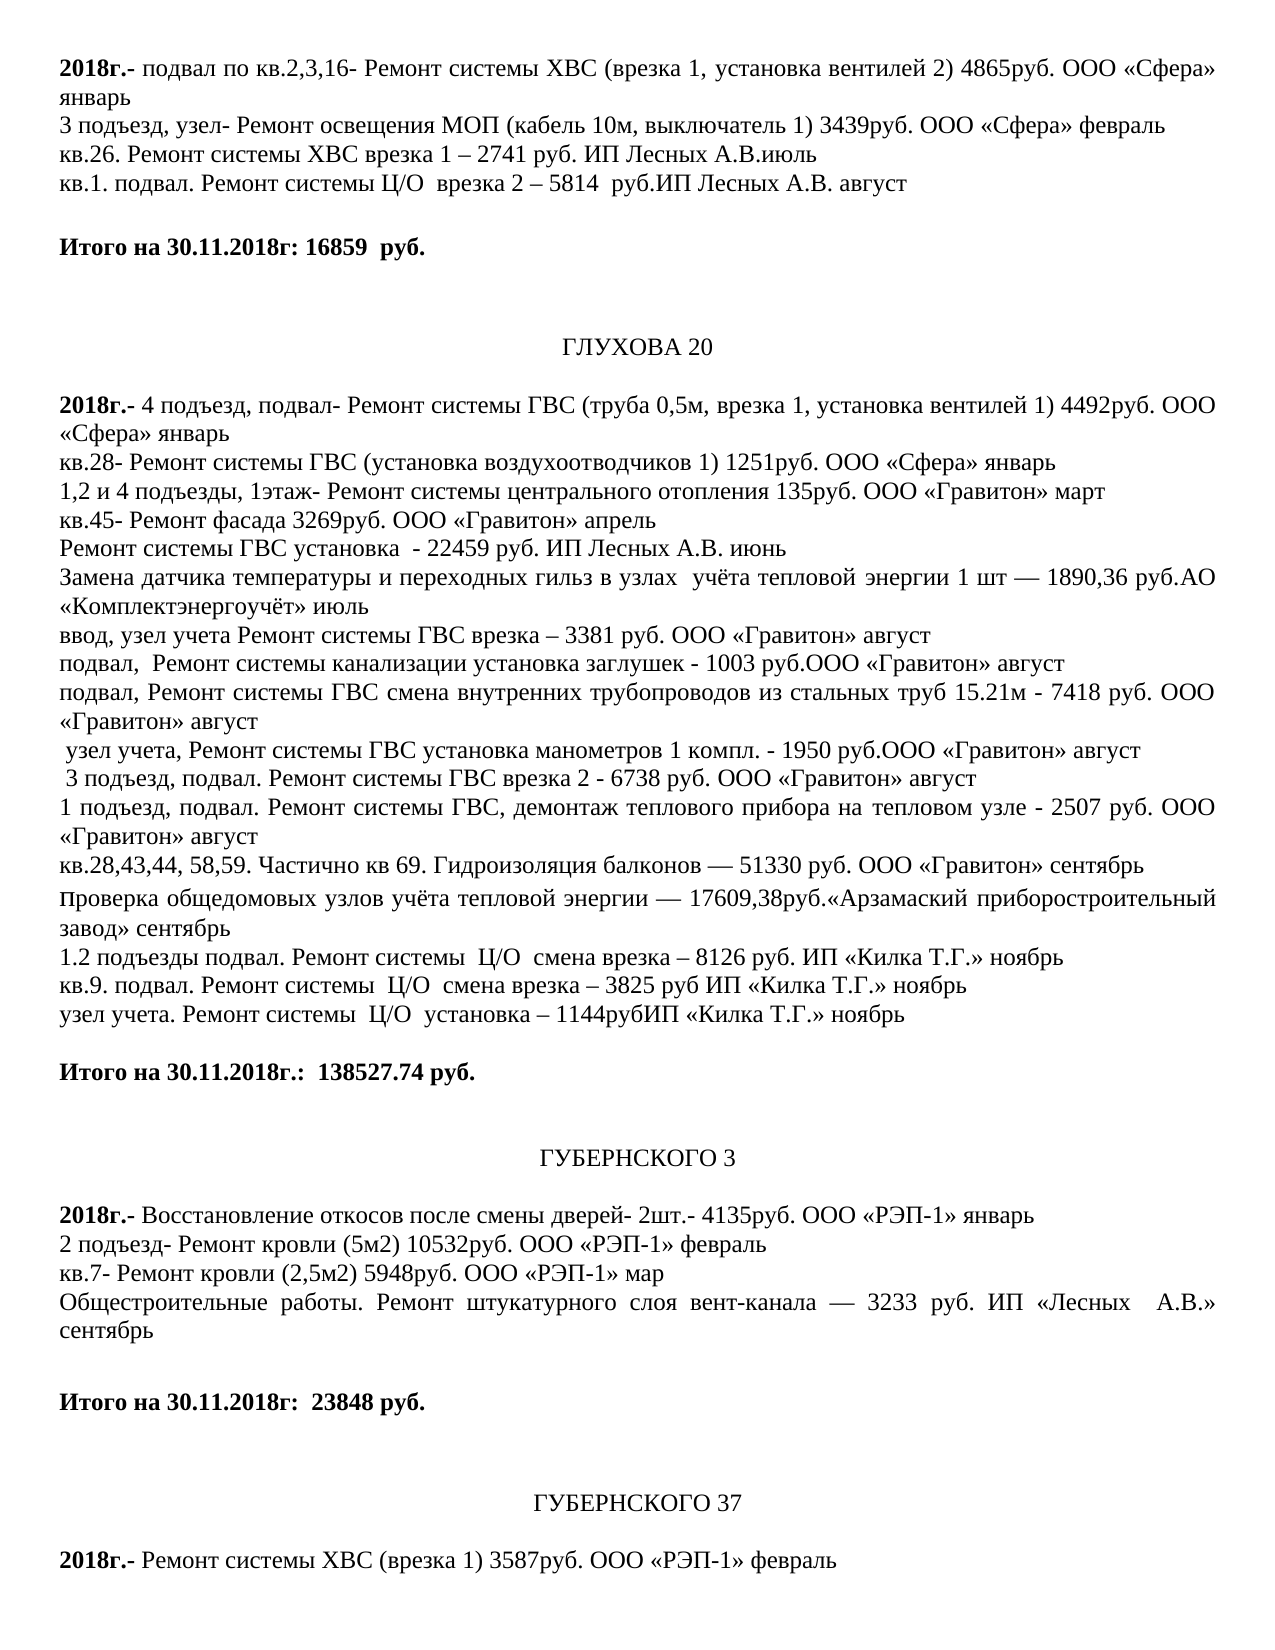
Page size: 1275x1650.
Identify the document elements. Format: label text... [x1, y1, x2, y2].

text 2018г.- Ремонт системы ХВС (врезка 1) 3587руб. ООО «РЭП-1» февраль [59, 1545, 1216, 1574]
text Замена датчика температуры и переходных гильз в узлах учёта тепловой энергии 1 шт — 1890,36 руб.АО «Комплектэнергоучёт» июль [59, 562, 1216, 620]
text 2018г.- Восстановление откосов после смены дверей- 2шт.- 4135руб. ООО «РЭП-1» январь [59, 1201, 1216, 1229]
subtitle ГУБЕРНСКОГО 37 [59, 1488, 1216, 1516]
text 1,2 и 4 подъезды, 1этаж- Ремонт системы центрального отопления 135руб. ООО «Гравитон» март [59, 476, 1216, 505]
text проверка общедомовых узлов учёта тепловой энергии — 17609,38руб.«Арзамаский приборостроительный завод» сентябрь [59, 878, 1216, 942]
text 3 подъезд, узел- Ремонт освещения МОП (кабель 10м, выключатель 1) 3439руб. ООО «Сфера» февраль [59, 111, 1216, 139]
text 2 подъезд- Ремонт кровли (5м2) 10532руб. ООО «РЭП-1» февраль [59, 1229, 1216, 1258]
text кв.28- Ремонт системы ГВС (установка воздухоотводчиков 1) 1251руб. ООО «Сфера» январь [59, 447, 1216, 476]
text 2018г.- подвал по кв.2,3,16- Ремонт системы ХВС (врезка 1, установка вентилей 2) 4865руб. ООО «Сфера» январь [59, 53, 1216, 111]
text ввод, узел учета Ремонт системы ГВС врезка – 3381 руб. ООО «Гравитон» август [59, 620, 1216, 648]
text ГУБЕРНСКОГО 3 [59, 1143, 1216, 1172]
text 3 подъезд, подвал. Ремонт системы ГВС врезка 2 - 6738 руб. ООО «Гравитон» август [59, 763, 1216, 792]
text Итого на 30.11.2018г.: 138527.74 руб. [59, 1057, 1216, 1086]
text кв.26. Ремонт системы ХВС врезка 1 – 2741 руб. ИП Лесных А.В.июль [59, 139, 1216, 168]
text кв.45- Ремонт фасада 3269руб. ООО «Гравитон» апрель [59, 505, 1216, 533]
text кв.7- Ремонт кровли (2,5м2) 5948руб. ООО «РЭП-1» мар [59, 1258, 1216, 1287]
text подвал, Ремонт системы канализации установка заглушек - 1003 руб.ООО «Гравитон» август [59, 648, 1216, 677]
text Итого на 30.11.2018г: 23848 руб. [59, 1387, 1216, 1416]
text 1.2 подъезды подвал. Ремонт системы Ц/О смена врезка – 8126 руб. ИП «Килка Т.Г.» ноябрь [59, 942, 1216, 971]
text 1 подъезд, подвал. Ремонт системы ГВС, демонтаж теплового прибора на тепловом узле - 2507 руб. ООО «Гравитон» август [59, 792, 1216, 850]
text кв.1. подвал. Ремонт системы Ц/О врезка 2 – 5814 руб.ИП Лесных А.В. август [59, 168, 1216, 197]
text Итого на 30.11.2018г: 16859 руб. [59, 232, 1216, 260]
text кв.28,43,44, 58,59. Частично кв 69. Гидроизоляция балконов — 51330 руб. ООО «Гравитон» сентябрь [59, 850, 1216, 878]
text подвал, Ремонт системы ГВС смена внутренних трубопроводов из стальных труб 15.21м - 7418 руб. ООО «Гравитон» август [59, 677, 1216, 735]
text узел учета, Ремонт системы ГВС установка манометров 1 компл. - 1950 руб.ООО «Гравитон» август [59, 735, 1216, 763]
text Ремонт системы ГВС установка - 22459 руб. ИП Лесных А.В. июнь [59, 533, 1216, 562]
text кв.9. подвал. Ремонт системы Ц/О смена врезка – 3825 руб ИП «Килка Т.Г.» ноябрь [59, 971, 1216, 999]
text Общестроительные работы. Ремонт штукатурного слоя вент-канала — 3233 руб. ИП «Лесных А.В.» сентябрь [59, 1287, 1216, 1344]
text 2018г.- 4 подъезд, подвал- Ремонт системы ГВС (труба 0,5м, врезка 1, установка вентилей 1) 4492руб. ООО «Сфера» январь [59, 390, 1216, 447]
text ГЛУХОВА 20 [59, 332, 1216, 361]
text узел учета. Ремонт системы Ц/О установка – 1144рубИП «Килка Т.Г.» ноябрь [59, 999, 1216, 1028]
